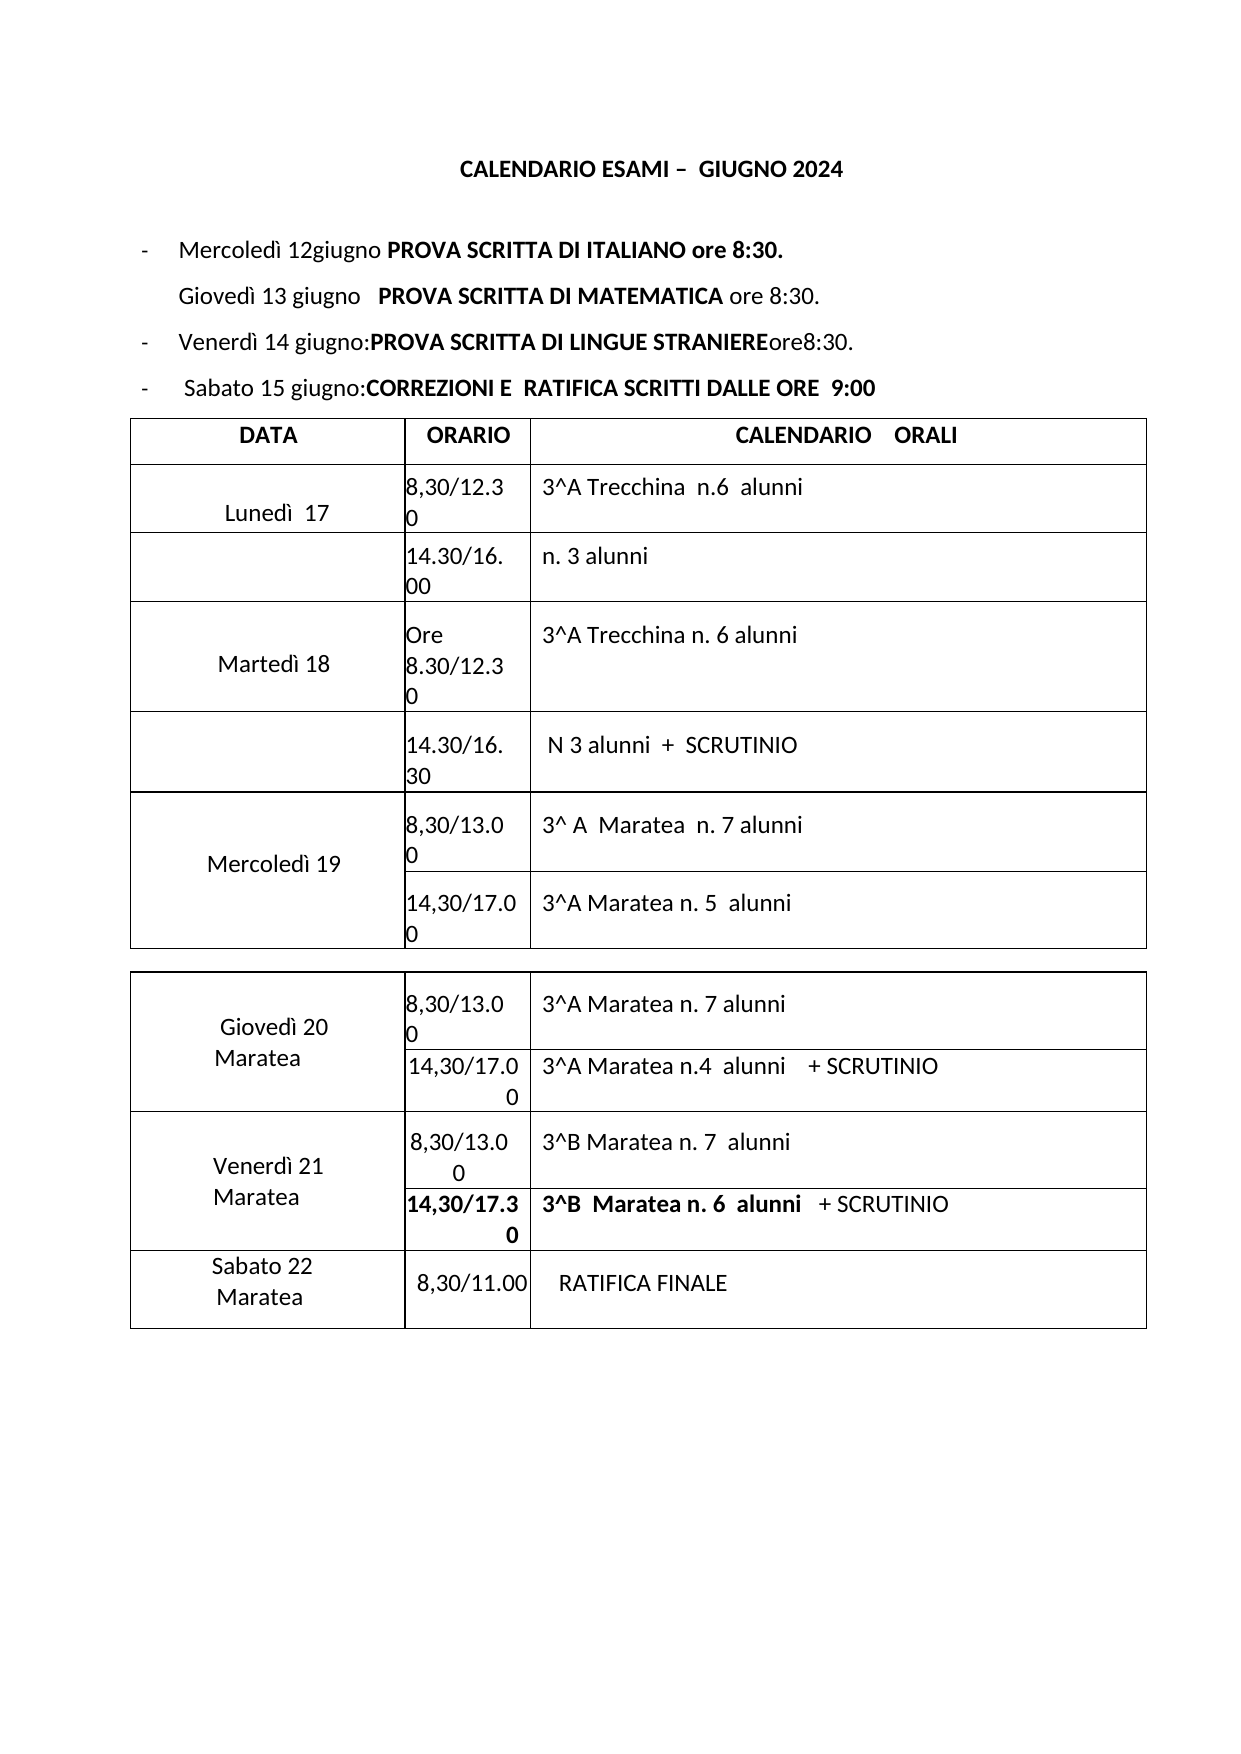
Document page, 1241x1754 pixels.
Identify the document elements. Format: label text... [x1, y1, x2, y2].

list Venerdì 14 giugno:PROVA SCRITTA DI LINGUE STRANIEREore8:30. [141, 326, 1122, 357]
table_cell 8,30/11.00 [406, 1251, 530, 1328]
subtitle Giovedì 13 giugno PROVA SCRITTA DI MATEMATICA ore 8:30. [178, 280, 1122, 311]
table_header 8,30/13.00 [406, 973, 530, 1049]
table_cell RATIFICA FINALE [531, 1251, 1146, 1328]
table_header 3^A Maratea n. 7 alunni [531, 973, 1146, 1049]
table_cell Venerdì 21 Maratea [131, 1112, 404, 1249]
table_cell 8,30/13.00 [406, 793, 530, 871]
table_cell N 3 alunni + SCRUTINIO [531, 712, 1146, 791]
table_cell 8,30/12.30 [406, 465, 530, 532]
subtitle CALENDARIO ESAMI – GIUGNO 2024 [460, 153, 1122, 183]
table_cell 14.30/16.00 [406, 533, 530, 601]
table_cell Sabato 22 Maratea [131, 1251, 404, 1328]
table_cell 3^B Maratea n. 7 alunni [531, 1112, 1146, 1188]
table_cell 14.30/16.30 [406, 712, 530, 791]
table_cell 3^A Maratea n.4 alunni + SCRUTINIO [531, 1050, 1146, 1111]
table_cell 3^B Maratea n. 6 alunni + SCRUTINIO [531, 1189, 1146, 1249]
subtitle Sabato 15 giugno:CORREZIONI E RATIFICA SCRITTI DALLE ORE 9:00 [141, 372, 1122, 402]
table_cell n. 3 alunni [531, 533, 1146, 601]
table_cell [131, 712, 404, 791]
table_cell 14,30/17.00 [406, 1050, 530, 1111]
table_cell 14,30/17.30 [406, 1189, 530, 1249]
list Mercoledì 12giugno PROVA SCRITTA DI ITALIANO ore 8:30. [141, 235, 1122, 265]
table_cell Lunedì 17 [131, 465, 404, 532]
table_cell Mercoledì 19 [131, 793, 404, 948]
table_cell 3^A Trecchina n. 6 alunni [531, 602, 1146, 711]
table_cell 8,30/13.00 [406, 1112, 530, 1188]
table_cell 3^ A Maratea n. 7 alunni [531, 793, 1146, 871]
table_header Giovedì 20 Maratea [131, 973, 404, 1111]
table_cell [131, 533, 404, 601]
table_cell Ore 8.30/12.30 [406, 602, 530, 711]
table_cell 14,30/17.00 [406, 872, 530, 948]
table_cell Martedì 18 [131, 602, 404, 711]
table_header ORARIO [406, 419, 530, 463]
table_cell 3^A Maratea n. 5 alunni [531, 872, 1146, 948]
table_header DATA [131, 419, 404, 463]
table_cell 3^A Trecchina n.6 alunni [531, 465, 1146, 532]
table_header CALENDARIO ORALI [531, 419, 1146, 463]
